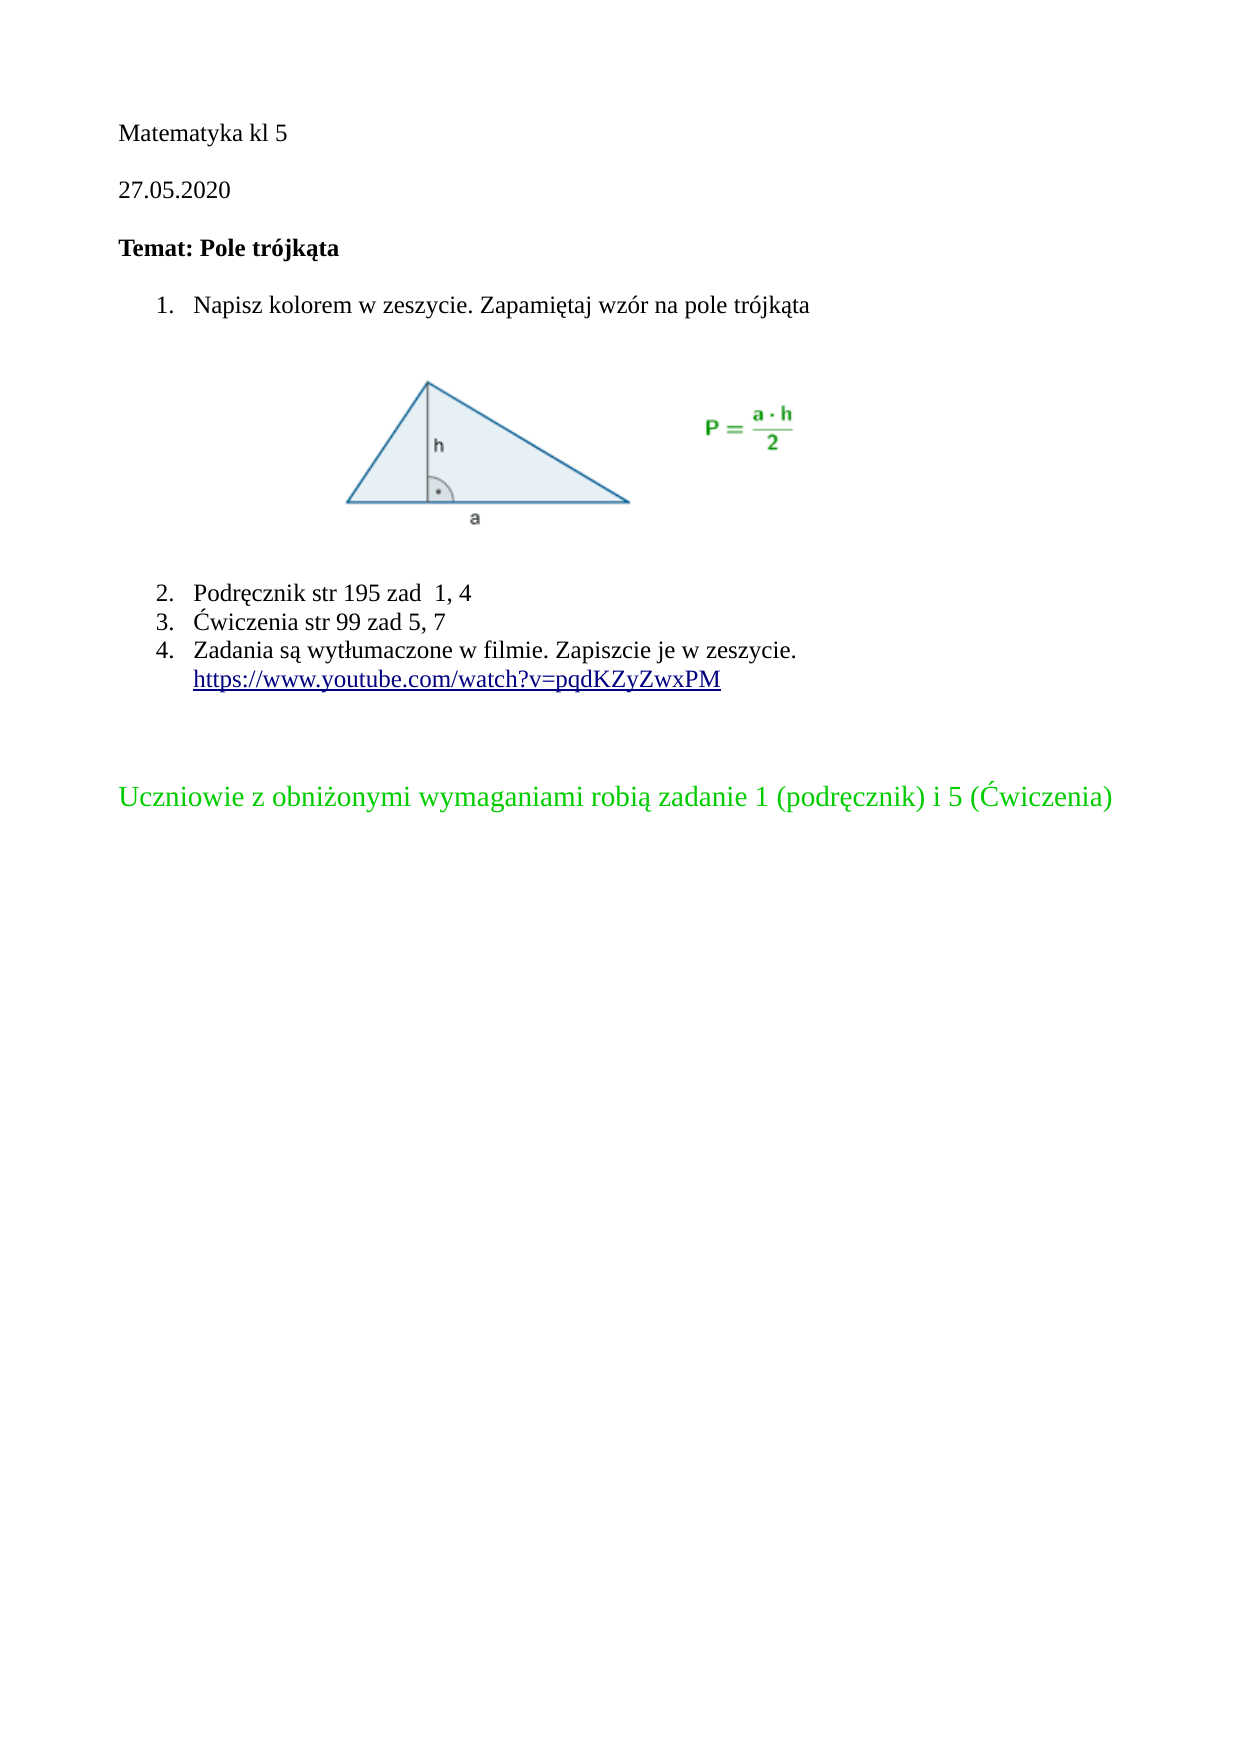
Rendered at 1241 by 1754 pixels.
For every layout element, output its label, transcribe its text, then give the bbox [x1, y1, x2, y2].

text Matematyka kl 5 [118, 118, 1122, 147]
text Uczniowie z obniżonymi wymaganiami robią zadanie 1 (podręcznik) i 5 (Ćwiczenia) [118, 779, 1122, 813]
list Zadania są wytłumaczone w filmie. Zapiszcie je w zeszycie. https://www.youtube.com/watch?v=pqdKZyZwxPM [156, 636, 1122, 693]
text Temat: Pole trójkąta [118, 233, 1122, 262]
list Podręcznik str 195 zad 1, 4 [156, 578, 1122, 607]
list Ćwiczenia str 99 zad 5, 7 [156, 607, 1122, 636]
text 27.05.2020 [118, 176, 1122, 204]
picture [308, 348, 932, 545]
list Napisz kolorem w zeszycie. Zapamiętaj wzór na pole trójkąta [156, 291, 1122, 319]
